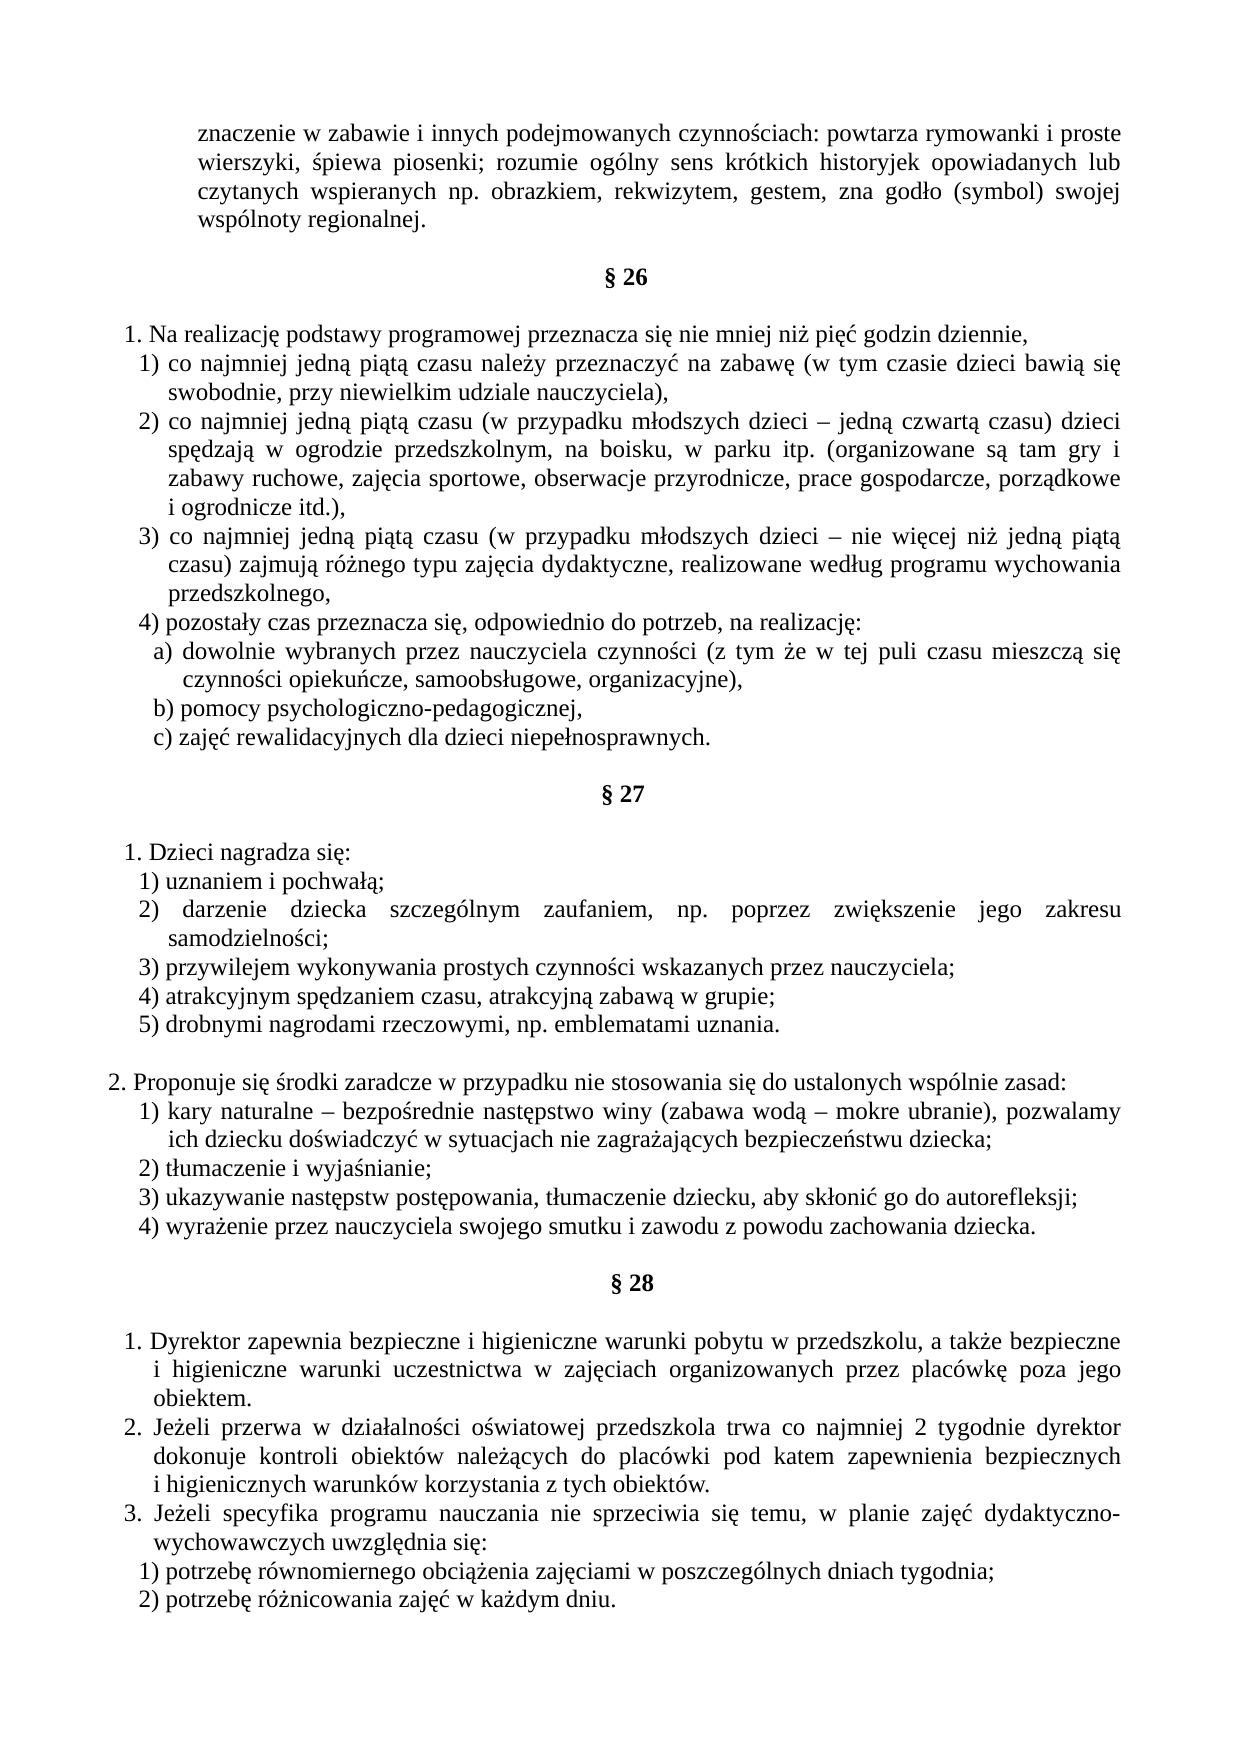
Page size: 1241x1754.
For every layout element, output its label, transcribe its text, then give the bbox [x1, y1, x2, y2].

text 1) potrzebę równomiernego obciążenia zajęciami w poszczególnych dniach tygodnia; [138, 1556, 1122, 1584]
text 3) co najmniej jedną piątą czasu (w przypadku młodszych dzieci – nie więcej niż jedną piątą czasu) zajmują różnego typu zajęcia dydaktyczne, realizowane według programu wychowania przedszkolnego, [138, 521, 1122, 607]
text 4) wyrażenie przez nauczyciela swojego smutku i zawodu z powodu zachowania dziecka. [138, 1211, 1122, 1239]
text 3. Jeżeli specyfika programu nauczania nie sprzeciwia się temu, w planie zajęć dydaktyczno- wychowawczych uwzględnia się: [123, 1498, 1122, 1556]
text § 26 [123, 262, 1122, 291]
text 3) ukazywanie następstw postępowania, tłumaczenie dziecku, aby skłonić go do autorefleksji; [138, 1182, 1122, 1211]
text § 28 [123, 1268, 1122, 1297]
text c) zajęć rewalidacyjnych dla dzieci niepełnosprawnych. [153, 722, 1122, 751]
text 2) darzenie dziecka szczególnym zaufaniem, np. poprzez zwiększenie jego zakresu samodzielności; [138, 894, 1122, 952]
text 1. Dzieci nagradza się: [123, 837, 1122, 866]
text 2) co najmniej jedną piątą czasu (w przypadku młodszych dzieci – jedną czwartą czasu) dzieci spędzają w ogrodzie przedszkolnym, na boisku, w parku itp. (organizowane są tam gry i zabawy ruchowe, zajęcia sportowe, obserwacje przyrodnicze, prace gospodarcze, porządkowe i ogrodnicze itd.), [138, 406, 1122, 521]
text b) pomocy psychologiczno-pedagogicznej, [153, 693, 1122, 722]
text znaczenie w zabawie i innych podejmowanych czynnościach: powtarza rymowanki i proste wierszyki, śpiewa piosenki; rozumie ogólny sens krótkich historyjek opowiadanych lub czytanych wspieranych np. obrazkiem, rekwizytem, gestem, zna godło (symbol) swojej wspólnoty regionalnej. [162, 118, 1122, 233]
text 1. Na realizację podstawy programowej przeznacza się nie mniej niż pięć godzin dziennie, [123, 319, 1122, 348]
text 5) drobnymi nagrodami rzeczowymi, np. emblematami uznania. [138, 1009, 1122, 1038]
text 3) przywilejem wykonywania prostych czynności wskazanych przez nauczyciela; [138, 952, 1122, 981]
text 2) potrzebę różnicowania zajęć w każdym dniu. [138, 1584, 1122, 1613]
text 1) kary naturalne – bezpośrednie następstwo winy (zabawa wodą – mokre ubranie), pozwalamy ich dziecku doświadczyć w sytuacjach nie zagrażających bezpieczeństwu dziecka; [138, 1096, 1122, 1153]
text 2) tłumaczenie i wyjaśnianie; [138, 1153, 1122, 1182]
text 4) atrakcyjnym spędzaniem czasu, atrakcyjną zabawą w grupie; [138, 981, 1122, 1009]
text 4) pozostały czas przeznacza się, odpowiednio do potrzeb, na realizację: [138, 607, 1122, 636]
text 1) uznaniem i pochwałą; [138, 866, 1122, 894]
text 2. Jeżeli przerwa w działalności oświatowej przedszkola trwa co najmniej 2 tygodnie dyrektor dokonuje kontroli obiektów należących do placówki pod katem zapewnienia bezpiecznych i higienicznych warunków korzystania z tych obiektów. [123, 1412, 1122, 1498]
text § 27 [123, 779, 1122, 808]
text 1. Dyrektor zapewnia bezpieczne i higieniczne warunki pobytu w przedszkolu, a także bezpieczne i higieniczne warunki uczestnictwa w zajęciach organizowanych przez placówkę poza jego obiektem. [123, 1326, 1122, 1412]
text 1) co najmniej jedną piątą czasu należy przeznaczyć na zabawę (w tym czasie dzieci bawią się swobodnie, przy niewielkim udziale nauczyciela), [138, 348, 1122, 406]
text 2. Proponuje się środki zaradcze w przypadku nie stosowania się do ustalonych wspólnie zasad: [108, 1067, 1122, 1096]
text a) dowolnie wybranych przez nauczyciela czynności (z tym że w tej puli czasu mieszczą się czynności opiekuńcze, samoobsługowe, organizacyjne), [153, 636, 1122, 693]
